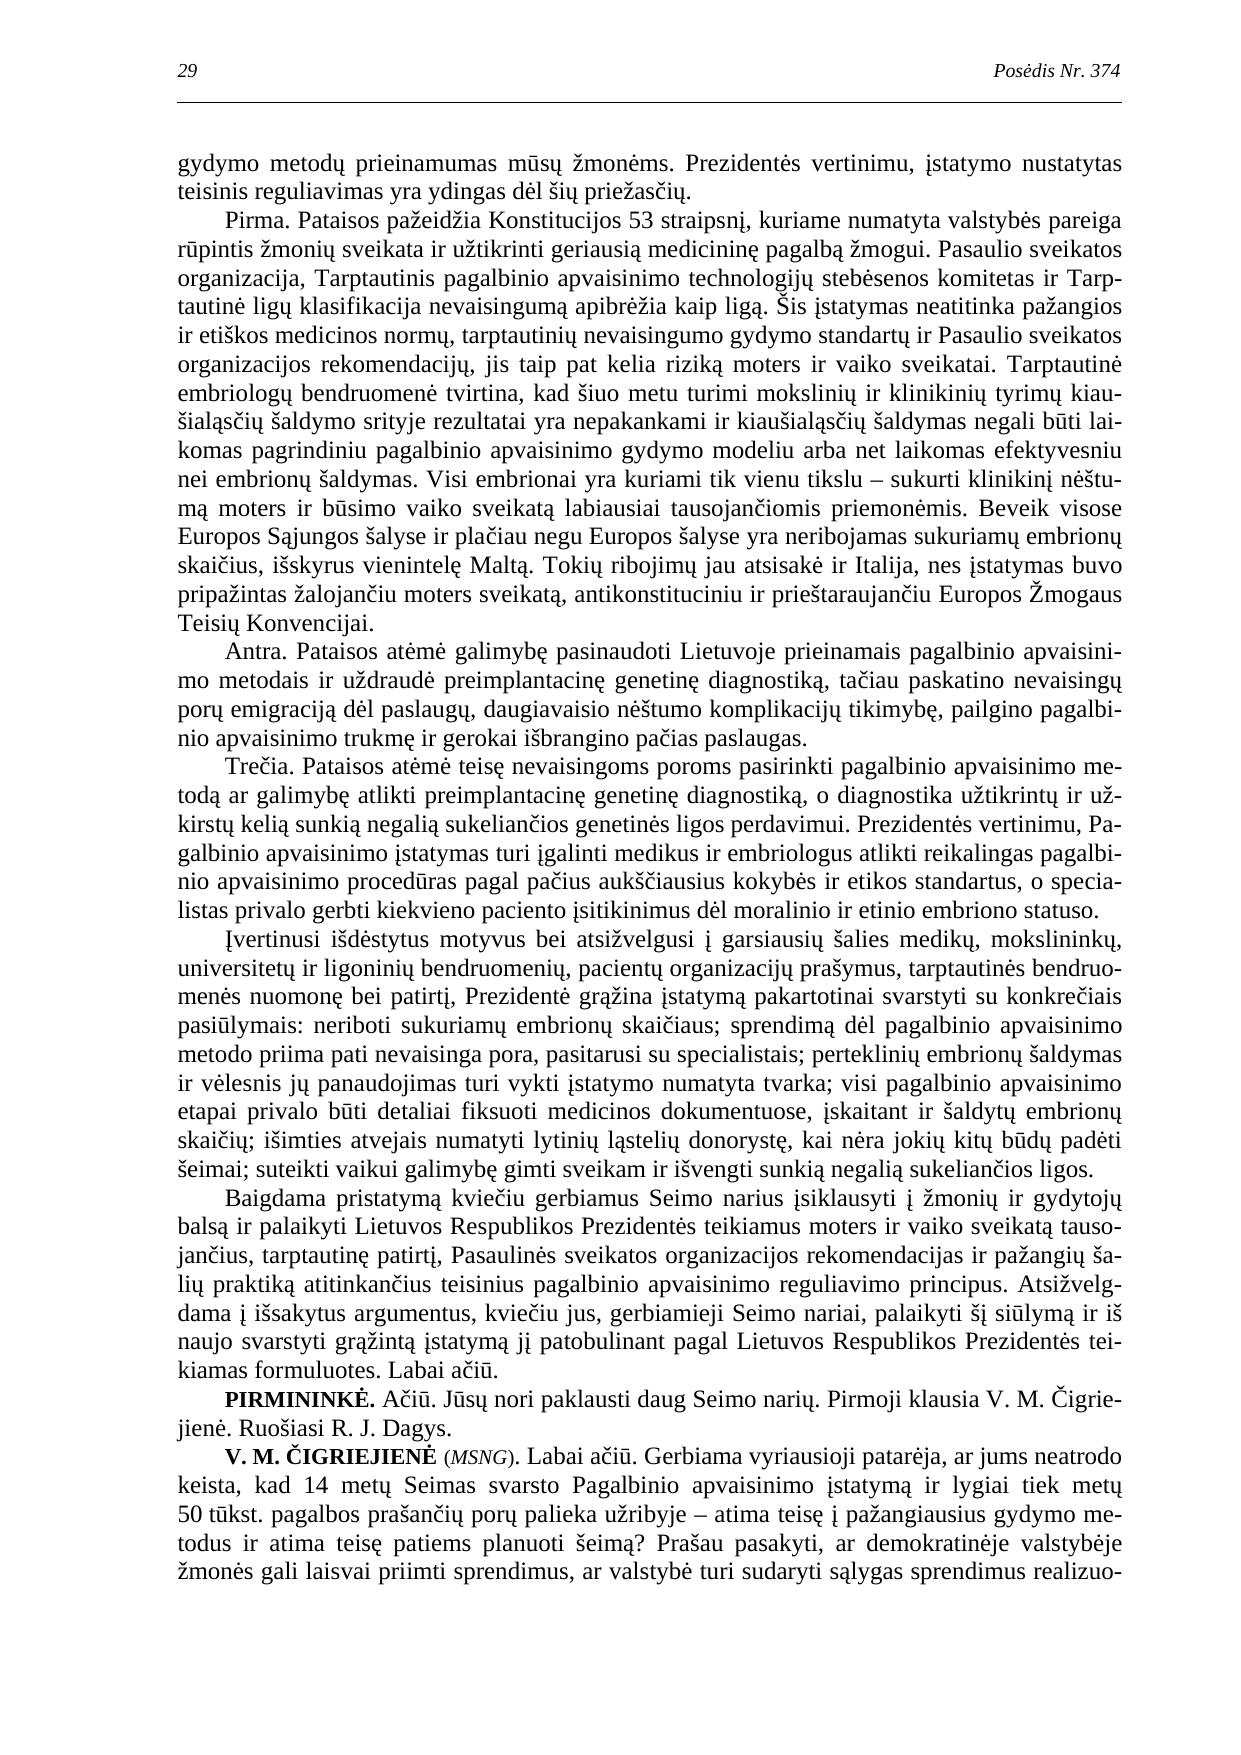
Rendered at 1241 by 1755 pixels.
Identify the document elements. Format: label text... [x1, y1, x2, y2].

text Tre­čia. Pa­tai­sos at­ėmė tei­sę ne­vai­sin­goms po­roms pa­si­rink­ti pa­gal­bi­nio ap­vai­si­ni­mo me­to­dą ar ga­li­my­bę at­lik­ti preim­plan­ta­ci­nę ge­ne­ti­nę diag­nos­ti­ką, o diag­nos­ti­ka už­tik­rin­tų ir už­kirs­tų ke­lią sun­kią ne­ga­lią su­ke­lian­čios ge­ne­ti­nės li­gos per­da­vi­mui. Pre­zi­den­tės ver­ti­ni­mu, Pa­gal­bi­nio ap­vai­si­ni­mo įsta­ty­mas tu­ri įga­lin­ti me­di­kus ir emb­rio­lo­gus at­lik­ti rei­ka­lin­gas pa­gal­bi­nio ap­vai­si­ni­mo pro­ce­dū­ras pa­gal pa­čius aukš­čiau­sius ko­ky­bės ir eti­kos stan­dar­tus, o spe­cia­lis­tas pri­va­lo gerb­ti kiek­vie­no pa­cien­to įsi­ti­ki­ni­mus dėl mo­ra­li­nio ir eti­nio emb­rio­no sta­tu­so. [177, 751, 1122, 924]
text gy­dy­mo me­to­dų pri­ei­na­mu­mas mū­sų žmo­nėms. Pre­zi­den­tės ver­ti­ni­mu, įsta­ty­mo nu­sta­ty­tas tei­si­nis re­gu­lia­vi­mas yra ydin­gas dėl šių prie­žas­čių. [177, 148, 1122, 205]
text Baig­da­ma pri­sta­ty­mą kvie­čiu ger­bia­mus Sei­mo na­rius įsi­klau­sy­ti į žmo­nių ir gy­dy­to­jų bal­są ir pa­lai­ky­ti Lie­tu­vos Res­pub­li­kos Pre­zi­den­tės tei­kia­mus mo­ters ir vai­ko svei­ka­tą tau­so­jan­čius, tarp­tau­ti­nę pa­tir­tį, Pa­sau­li­nės svei­ka­tos or­ga­ni­za­ci­jos re­ko­men­da­ci­jas ir pa­žan­gių ša­lių prak­ti­ką ati­tin­kan­čius tei­si­nius pa­gal­bi­nio ap­vai­si­ni­mo re­gu­lia­vi­mo prin­ci­pus. At­si­žvelg­dama į iš­sa­ky­tus ar­gu­men­tus, kvie­čiu jus, ger­bia­mie­ji Sei­mo na­riai, pa­lai­ky­ti šį siū­ly­mą ir iš nau­jo svars­ty­ti grą­žin­tą įsta­ty­mą jį pa­to­bu­li­nant pa­gal Lie­tu­vos Res­pub­li­kos Pre­zi­den­tės tei­kia­mas for­mu­luo­tes. La­bai ačiū. [177, 1183, 1122, 1384]
text V. M. ČIGRIEJIENĖ (MSNG). La­bai ačiū. Ger­bia­ma vy­riau­sio­ji pa­ta­rė­ja, ar jums ne­at­ro­do keis­ta, kad 14 me­tų Sei­mas svars­to Pa­gal­bi­nio ap­vai­si­ni­mo įsta­ty­mą ir ly­giai tiek me­tų 50 tūks­t. pa­gal­bos pra­šan­čių po­rų pa­lie­ka už­ri­by­je – at­ima tei­sę į pa­žan­giau­sius gy­dy­mo me­to­dus ir at­ima tei­sę pa­tiems pla­nuo­ti šei­mą? Pra­šau pa­sa­ky­ti, ar de­mo­kra­tinėje vals­ty­bė­je žmo­nės ga­li lais­vai pri­im­ti spren­di­mus, ar vals­ty­bė tu­ri su­da­ry­ti są­ly­gas spren­di­mus re­a­li­zuo­ [177, 1441, 1122, 1585]
text An­tra. Pa­tai­sos at­ėmė ga­li­my­bę pa­si­nau­do­ti Lie­tu­vo­je pri­ei­na­mais pa­gal­bi­nio ap­vai­si­ni­mo me­to­dais ir už­drau­dė preim­plan­ta­ci­nę ge­ne­ti­nę diag­nos­ti­ką, ta­čiau pa­ska­ti­no ne­vai­sin­gų po­rų emig­ra­ci­ją dėl pa­slau­gų, dau­gia­vai­sio nėš­tu­mo kom­pli­ka­ci­jų ti­ki­my­bę, pail­gi­no pa­gal­bi­nio ap­vai­si­ni­mo truk­mę ir ge­ro­kai iš­bran­gi­no pa­čias pa­slau­gas. [177, 636, 1122, 751]
text Pir­ma. Pa­tai­sos pa­žei­džia Kon­sti­tu­ci­jos 53 straips­nį, ku­ria­me nu­ma­ty­ta vals­ty­bės pa­rei­ga rū­pin­tis žmo­nių svei­ka­ta ir už­tik­rin­ti ge­riau­sią me­di­ci­ni­nę pa­gal­bą žmo­gui. Pa­sau­lio svei­ka­tos or­ga­ni­za­ci­ja, Tarp­tau­ti­nis pa­gal­bi­nio ap­vai­si­ni­mo tech­no­lo­gi­jų ste­bė­se­nos ko­mi­te­tas ir Tarp­tau­ti­nė li­gų kla­si­fi­ka­ci­ja ne­vai­sin­gu­mą api­brė­žia kaip li­gą. Šis įsta­ty­mas ne­ati­tin­ka pa­žan­gios ir etiš­kos me­di­ci­nos nor­mų, tarp­tau­ti­nių ne­vai­sin­gu­mo gy­dy­mo stan­dar­tų ir Pa­sau­lio svei­ka­tos or­ga­ni­za­ci­jos re­ko­men­da­ci­jų, jis taip pat ke­lia ri­zi­ką mo­ters ir vai­ko svei­ka­tai. Tarp­tau­ti­nė emb­rio­lo­gų ben­druo­me­nė tvir­ti­na, kad šiuo me­tu tu­ri­mi moks­li­nių ir kli­ni­ki­nių ty­ri­mų kiau­šia­ląs­čių šal­dy­mo sri­ty­je re­zul­ta­tai yra ne­pa­kan­ka­mi ir kiau­šia­ląs­čių šal­dy­mas ne­ga­li bū­ti lai­ko­mas pa­grin­di­niu pa­gal­bi­nio ap­vai­si­ni­mo gy­dy­mo mo­de­liu ar­ba net lai­ko­mas efek­ty­ves­niu nei emb­rio­nų šal­dy­mas. Vi­si emb­rio­nai yra ku­ria­mi tik vie­nu tiks­lu – su­kur­ti kli­ni­ki­nį nėš­tu­mą mo­ters ir bū­si­mo vai­ko svei­ka­tą la­biau­siai tau­so­jan­čio­mis prie­mo­nė­mis. Be­veik vi­so­se Eu­ro­pos Są­jun­gos ša­ly­se ir pla­čiau ne­gu Eu­ro­pos ša­ly­se yra ne­ri­bo­ja­mas su­ku­ria­mų emb­rio­nų skai­čius, iš­sky­rus vie­nin­te­lę Mal­tą. To­kių ri­bo­ji­mų jau at­si­sa­kė ir Ita­li­ja, nes įsta­ty­mas bu­vo pri­pa­žin­tas ža­lo­jan­čiu mo­ters svei­ka­tą, an­ti­kons­ti­tu­ci­niu ir prieš­ta­rau­jan­čiu Eu­ro­pos Žmo­gaus Tei­sių Kon­ven­ci­jai. [177, 205, 1122, 636]
text PIRMININKĖ. Ačiū. Jū­sų no­ri pa­klaus­ti daug Sei­mo na­rių. Pir­mo­ji klau­sia V. M. Čig­rie­jie­nė. Ruo­šia­si R. J. Da­gys. [177, 1384, 1122, 1441]
text Įver­ti­nu­si iš­dės­ty­tus mo­ty­vus bei at­si­žvel­gu­si į gar­siau­sių ša­lies me­di­kų, moks­li­nin­kų, uni­ver­si­te­tų ir li­go­ni­nių ben­druo­me­nių, pa­cien­tų or­ga­ni­za­ci­jų pra­šy­mus, tarp­tau­ti­nės ben­druo­me­nės nuo­mo­nę bei pa­tir­tį, Pre­zi­den­tė grą­ži­na įsta­ty­mą pa­kar­to­ti­nai svars­ty­ti su kon­kre­čiais pa­siū­ly­mais: ne­ri­bo­ti su­ku­ria­mų emb­rio­nų skai­čiaus; spren­di­mą dėl pa­gal­bi­nio ap­vai­si­ni­mo me­to­do pri­ima pa­ti ne­vai­sin­ga po­ra, pa­si­ta­ru­si su spe­cia­lis­tais; per­tek­li­nių emb­rio­nų šal­dy­mas ir vė­les­nis jų pa­nau­do­ji­mas tu­ri vyk­ti įsta­ty­mo nu­ma­ty­ta tvar­ka; vi­si pa­gal­bi­nio ap­vai­si­ni­mo eta­pai pri­va­lo bū­ti de­ta­liai fik­suo­ti me­di­ci­nos do­ku­men­tuo­se, įskai­tant ir šal­dy­tų emb­rio­nų skai­čių; iš­im­ties at­ve­jais nu­ma­ty­ti ly­ti­nių ląs­te­lių do­no­rys­tę, kai nė­ra jo­kių ki­tų bū­dų pa­dė­ti šei­mai; su­teik­ti vai­kui ga­li­my­bę gim­ti svei­kam ir iš­veng­ti sun­kią ne­ga­lią su­ke­lian­čios li­gos. [177, 924, 1122, 1183]
